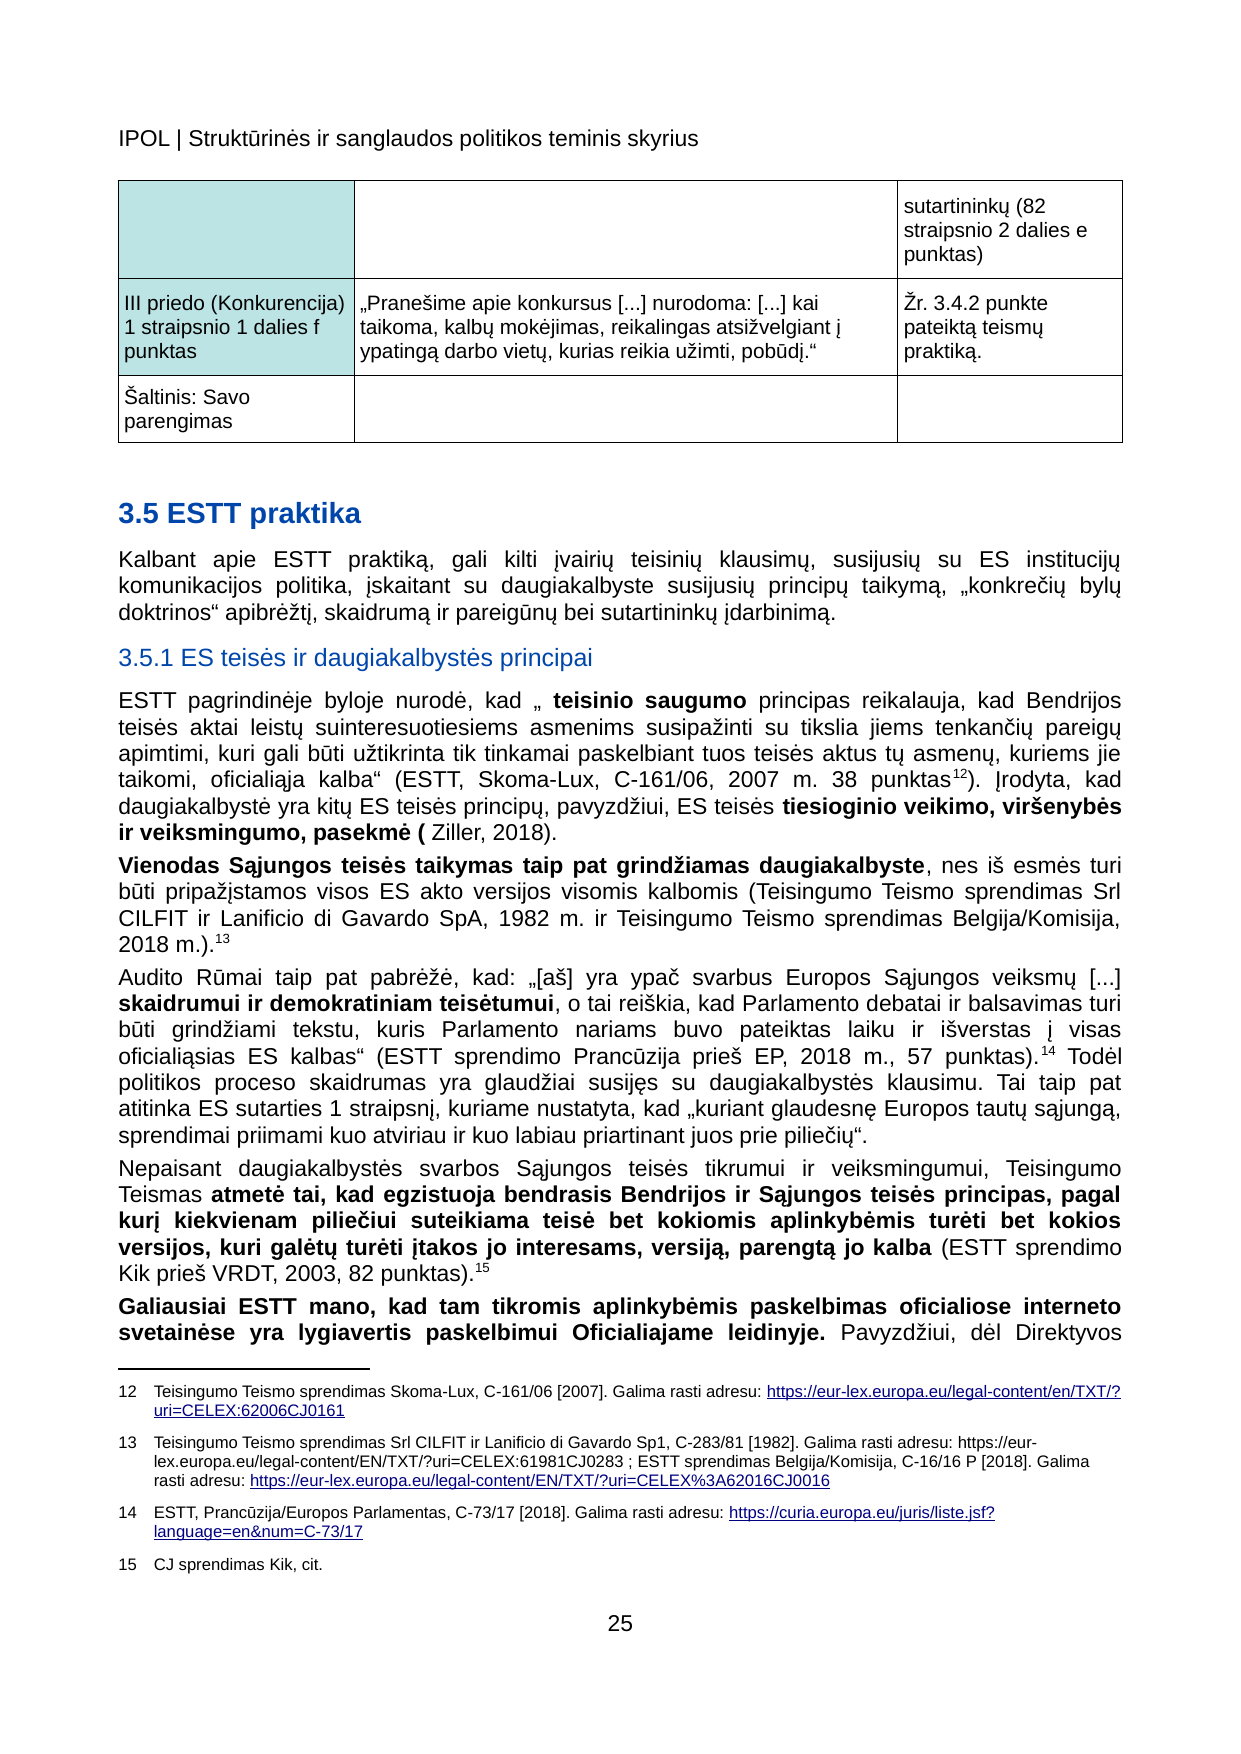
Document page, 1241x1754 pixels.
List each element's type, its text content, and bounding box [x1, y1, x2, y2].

table_cell Šaltinis: Savo parengimas [119, 376, 354, 442]
text Vienodas Sąjungos teisės taikymas taip pat grindžiamas daugiakalbyste, nes iš esmės turi būti pripažįstamos visos ES akto versijos visomis kalbomis (Teisingumo Teismo sprendimas Srl CILFIT ir Lanificio di Gavardo SpA, 1982 m. ir Teisingumo Teismo sprendimas Belgija/Komisija, 2018 m.). [118, 852, 1122, 957]
table_cell [898, 376, 1122, 442]
text Kalbant apie ESTT praktiką, gali kilti įvairių teisinių klausimų, susijusių su ES institucijų komunikacijos politika, įskaitant su daugiakalbyste susijusių principų taikymą, „konkrečių bylų doktrinos“ apibrėžtį, skaidrumą ir pareigūnų bei sutartininkų įdarbinimą. [118, 546, 1122, 625]
table_cell [355, 181, 897, 278]
text Teisingumo Teismo sprendimas Skoma-Lux, C-161/06 [2007]. Galima rasti adresu: https://eur-lex.europa.eu/legal-content/en/TXT/?uri=CELEX:62006CJ0161 [118, 1381, 1122, 1420]
text Galiausiai ESTT mano, kad tam tikromis aplinkybėmis paskelbimas oficialiose interneto svetainėse yra lygiavertis paskelbimui Oficialiajame leidinyje. Pavyzdžiui, dėl Direktyvos [118, 1293, 1122, 1346]
table_cell [355, 376, 897, 442]
table_cell sutartininkų (82 straipsnio 2 dalies e punktas) [898, 181, 1122, 278]
table_cell Žr. 3.4.2 punkte pateiktą teismų praktiką. [898, 279, 1122, 375]
text CJ sprendimas Kik, cit. [118, 1554, 1122, 1573]
text ESTT pagrindinėje byloje nurodė, kad „ teisinio saugumo principas reikalauja, kad Bendrijos teisės aktai leistų suinteresuotiesiems asmenims susipažinti su tikslia jiems tenkančių pareigų apimtimi, kuri gali būti užtikrinta tik tinkamai paskelbiant tuos teisės aktus tų asmenų, kuriems jie taikomi, oficialiąja kalba“ (ESTT, Skoma-Lux, C-161/06, 2007 m. 38 punktas). Įrodyta, kad daugiakalbystė yra kitų ES teisės principų, pavyzdžiui, ES teisės tiesioginio veikimo, viršenybės ir veiksmingumo, pasekmė ( Ziller, 2018). [118, 687, 1122, 845]
table_cell „Pranešime apie konkursus [...] nurodoma: [...] kai taikoma, kalbų mokėjimas, reikalingas atsižvelgiant į ypatingą darbo vietų, kurias reikia užimti, pobūdį.“ [355, 279, 897, 375]
text ESTT, Prancūzija/Europos Parlamentas, C-73/17 [2018]. Galima rasti adresu: https://curia.europa.eu/juris/liste.jsf?language=en&num=C-73/17 [118, 1503, 1122, 1541]
text Nepaisant daugiakalbystės svarbos Sąjungos teisės tikrumui ir veiksmingumui, Teisingumo Teismas atmetė tai, kad egzistuoja bendrasis Bendrijos ir Sąjungos teisės principas, pagal kurį kiekvienam piliečiui suteikiama teisė bet kokiomis aplinkybėmis turėti bet kokios versijos, kuri galėtų turėti įtakos jo interesams, versiją, parengtą jo kalba (ESTT sprendimo Kik prieš VRDT, 2003, 82 punktas). [118, 1154, 1122, 1286]
table_cell [119, 181, 354, 278]
subtitle 3.5.1 ES teisės ir daugiakalbystės principai [118, 643, 1122, 671]
text Teisingumo Teismo sprendimas Srl CILFIT ir Lanificio di Gavardo Sp1, C-283/81 [1982]. Galima rasti adresu: https://eur-lex.europa.eu/legal-content/EN/TXT/?uri=CELEX:61981CJ0283 ; ESTT sprendimas Belgija/Komisija, C-16/16 P [2018]. Galima rasti adresu: https://eur-lex.europa.eu/legal-content/EN/TXT/?uri=CELEX%3A62016CJ0016 [118, 1433, 1122, 1490]
text Audito Rūmai taip pat pabrėžė, kad: „[aš] yra ypač svarbus Europos Sąjungos veiksmų [...] skaidrumui ir demokratiniam teisėtumui, o tai reiškia, kad Parlamento debatai ir balsavimas turi būti grindžiami tekstu, kuris Parlamento nariams buvo pateiktas laiku ir išverstas į visas oficialiąsias ES kalbas“ (ESTT sprendimo Prancūzija prieš EP, 2018 m., 57 punktas). Todėl politikos proceso skaidrumas yra glaudžiai susijęs su daugiakalbystės klausimu. Tai taip pat atitinka ES sutarties 1 straipsnį, kuriame nustatyta, kad „kuriant glaudesnę Europos tautų sąjungą, sprendimai priimami kuo atviriau ir kuo labiau priartinant juos prie piliečių“. [118, 964, 1122, 1148]
table_cell III priedo (Konkurencija) 1 straipsnio 1 dalies f punktas [119, 279, 354, 375]
subtitle 3.5 ESTT praktika [118, 497, 1122, 530]
